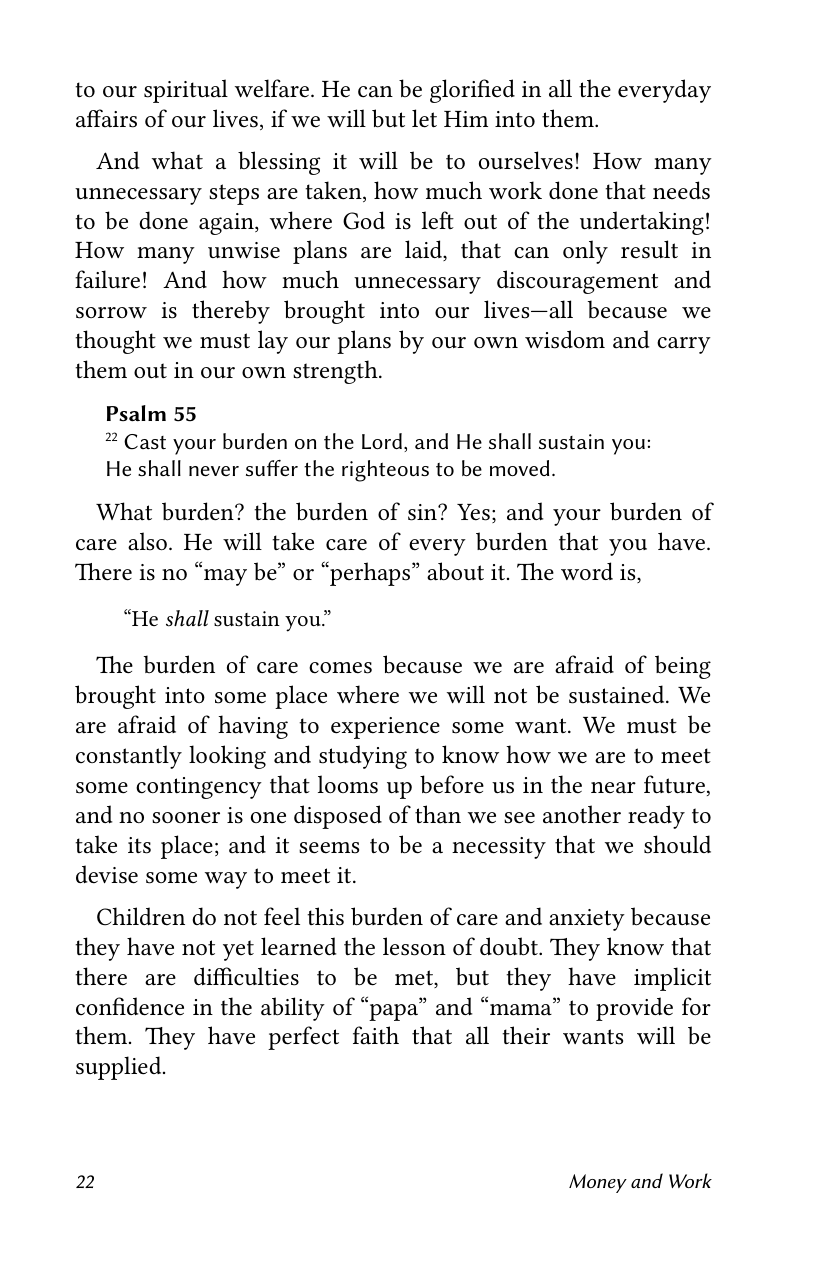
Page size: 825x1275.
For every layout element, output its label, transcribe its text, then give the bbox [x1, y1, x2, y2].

text The burden of care comes because we are afraid of being brought into some place where we will not be sustained. We are afraid of having to experience some want. We must be constantly looking and studying to know how we are to meet some contingency that looms up before us in the near future, and no sooner is one disposed of than we see another ready to take its place; and it seems to be a necessity that we should devise some way to meet it. [75, 652, 712, 889]
text And what a blessing it will be to ourselves! How many unnecessary steps are taken, how much work done that needs to be done again, where God is left out of the undertaking! How many unwise plans are laid, that can only result in failure! And how much unnecessary discouragement and sorrow is thereby brought into our lives—all because we thought we must lay our plans by our own wisdom and carry them out in our own strength. [75, 147, 712, 385]
text Psalm 55 [105, 401, 712, 427]
text to our spiritual welfare. He can be glorified in all the everyday affairs of our lives, if we will but let Him into them. [75, 75, 712, 133]
text 22 Cast your burden on the Lord, and He shall sustain you: He shall never suffer the righteous to be moved. [105, 429, 682, 482]
text What burden? the burden of sin? Yes; and your burden of care also. He will take care of every burden that you have. There is no “may be” or “perhaps” about it. The word is, [75, 498, 712, 587]
text “He shall sustain you.” [105, 606, 682, 632]
text Children do not feel this burden of care and anxiety because they have not yet learned the lesson of doubt. They know that there are difficulties to be met, but they have implicit confidence in the ability of “papa” and “mama” to provide for them. They have perfect faith that all their wants will be supplied. [75, 903, 712, 1081]
